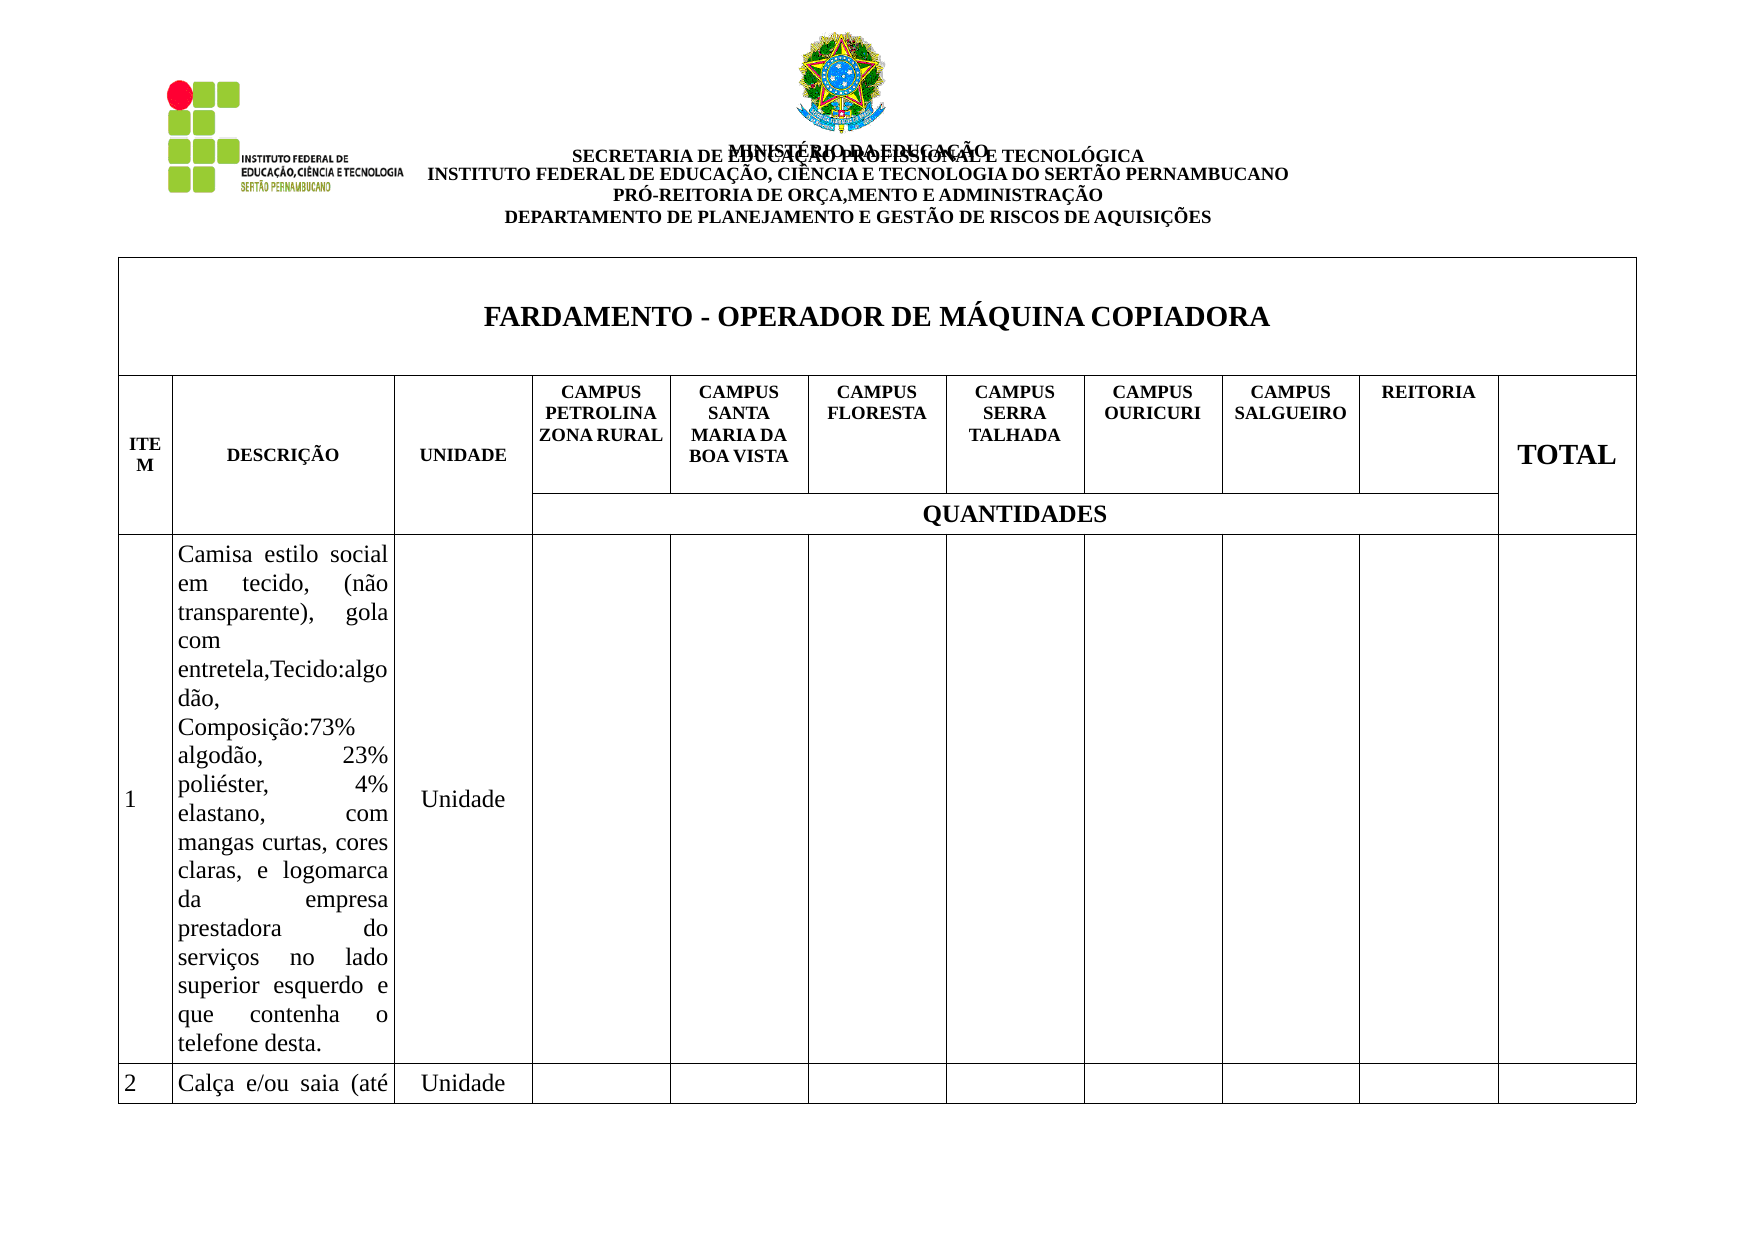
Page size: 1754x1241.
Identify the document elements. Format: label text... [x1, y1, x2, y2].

table_cell [1360, 1064, 1498, 1103]
table_cell [809, 1064, 946, 1103]
table_cell CAMPUS FLORESTA [809, 376, 946, 493]
table_cell [1499, 1064, 1636, 1103]
table_cell [1223, 535, 1359, 1062]
table_cell REITORIA [1360, 376, 1498, 493]
table_header FARDAMENTO - OPERADOR DE MÁQUINA COPIADORA [119, 258, 1636, 375]
table_cell CAMPUS OURICURI [1085, 376, 1222, 493]
table_cell 1 [119, 535, 172, 1062]
table_cell CAMPUS SANTA MARIA DA BOA VISTA [671, 376, 808, 493]
table_cell CAMPUS PETROLINA ZONA RURAL [533, 376, 670, 493]
table_cell UNIDADE [395, 376, 532, 533]
table_cell [947, 1064, 1084, 1103]
picture [157, 78, 411, 199]
table_cell DESCRIÇÃO [173, 376, 394, 533]
table_cell [1085, 1064, 1222, 1103]
table_cell [671, 535, 808, 1062]
table_cell [1223, 1064, 1359, 1103]
table_cell [533, 1064, 670, 1103]
table_cell ITEM [119, 376, 172, 533]
table_cell TOTAL [1499, 376, 1636, 533]
table_cell QUANTIDADES [533, 494, 1498, 533]
table_cell Calça e/ou saia (até [173, 1064, 394, 1103]
table_cell CAMPUS SALGUEIRO [1223, 376, 1359, 493]
table_cell [671, 1064, 808, 1103]
table_cell [809, 535, 946, 1062]
table_cell 2 [119, 1064, 172, 1103]
table_cell [533, 535, 670, 1062]
picture [796, 32, 886, 134]
table_cell CAMPUS SERRA TALHADA [947, 376, 1084, 493]
table_cell [1499, 535, 1636, 1062]
table_cell [1360, 535, 1498, 1062]
table_cell [947, 535, 1084, 1062]
table_cell Unidade [395, 1064, 532, 1103]
table_cell Unidade [395, 535, 532, 1062]
table_cell Camisa estilo social em tecido, (não transparente), gola com entretela,Tecido:algodão, Composição:73% algodão, 23% poliéster, 4% elastano, com mangas curtas, cores claras, e logomarca da empresa prestadora do serviços no lado superior esquerdo e que contenha o telefone desta. [173, 535, 394, 1062]
table_cell [1085, 535, 1222, 1062]
